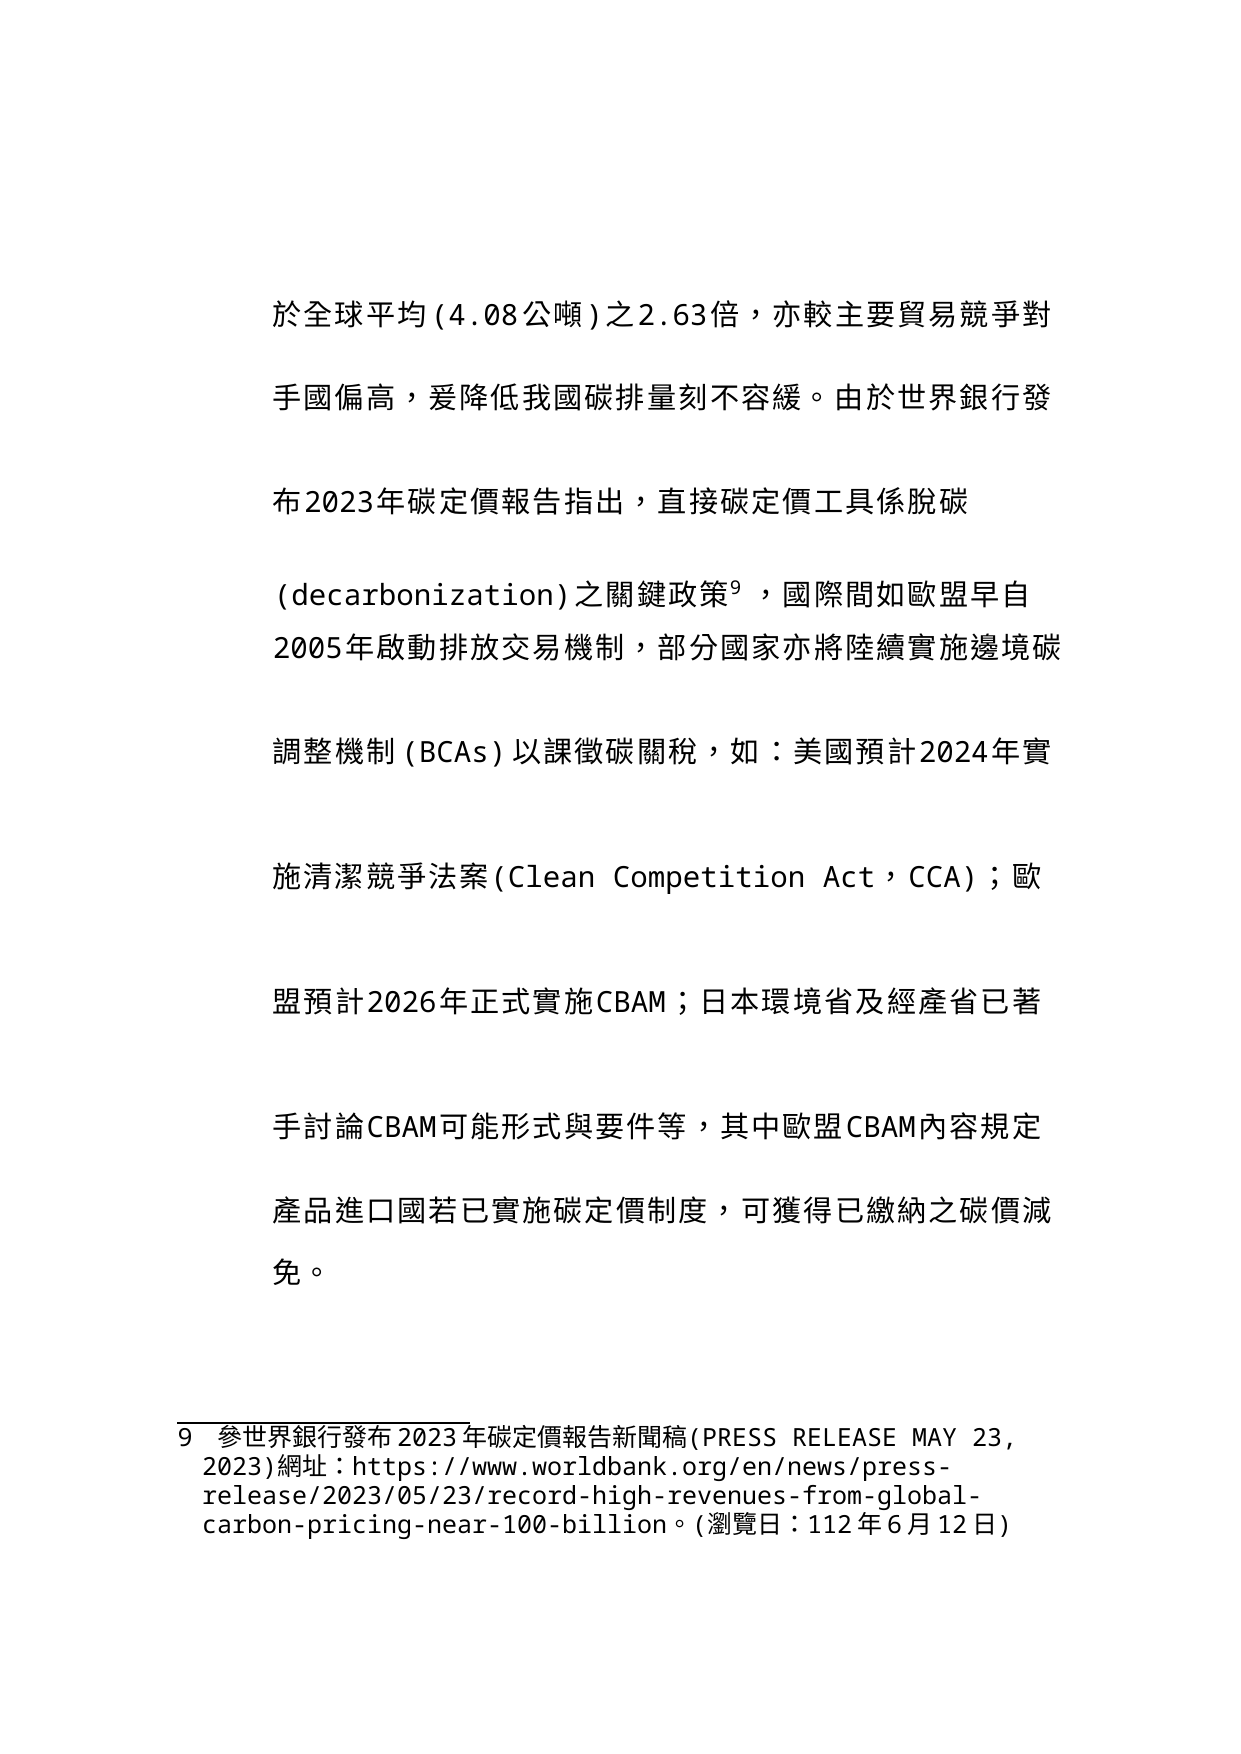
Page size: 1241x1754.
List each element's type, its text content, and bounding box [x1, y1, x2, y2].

text 參世界銀行發布2023年碳定價報告新聞稿(PRESS RELEASE MAY 23, 2023)網址：https://www.worldbank.org/en/news/press-release/2023/05/23/record-high-revenues-from-global-carbon-pricing-near-100-billion。(瀏覽日：112年6月12日) [177, 1423, 1063, 1539]
text 於全球平均(4.08公噸)之2.63倍，亦較主要貿易競爭對手國偏高，爰降低我國碳排量刻不容緩。由於世界銀行發布2023年碳定價報告指出，直接碳定價工具係脫碳(decarbonization)之關鍵政策，國際間如歐盟早自2005年啟動排放交易機制，部分國家亦將陸續實施邊境碳調整機制(BCAs)以課徵碳關稅，如：美國預計2024年實施清潔競爭法案(Clean Competition Act，CCA)；歐盟預計2026年正式實施CBAM；日本環境省及經產省已著手討論CBAM可能形式與要件等，其中歐盟CBAM內容規定產品進口國若已實施碳定價制度，可獲得已繳納之碳價減免。 [266, 229, 1063, 1292]
